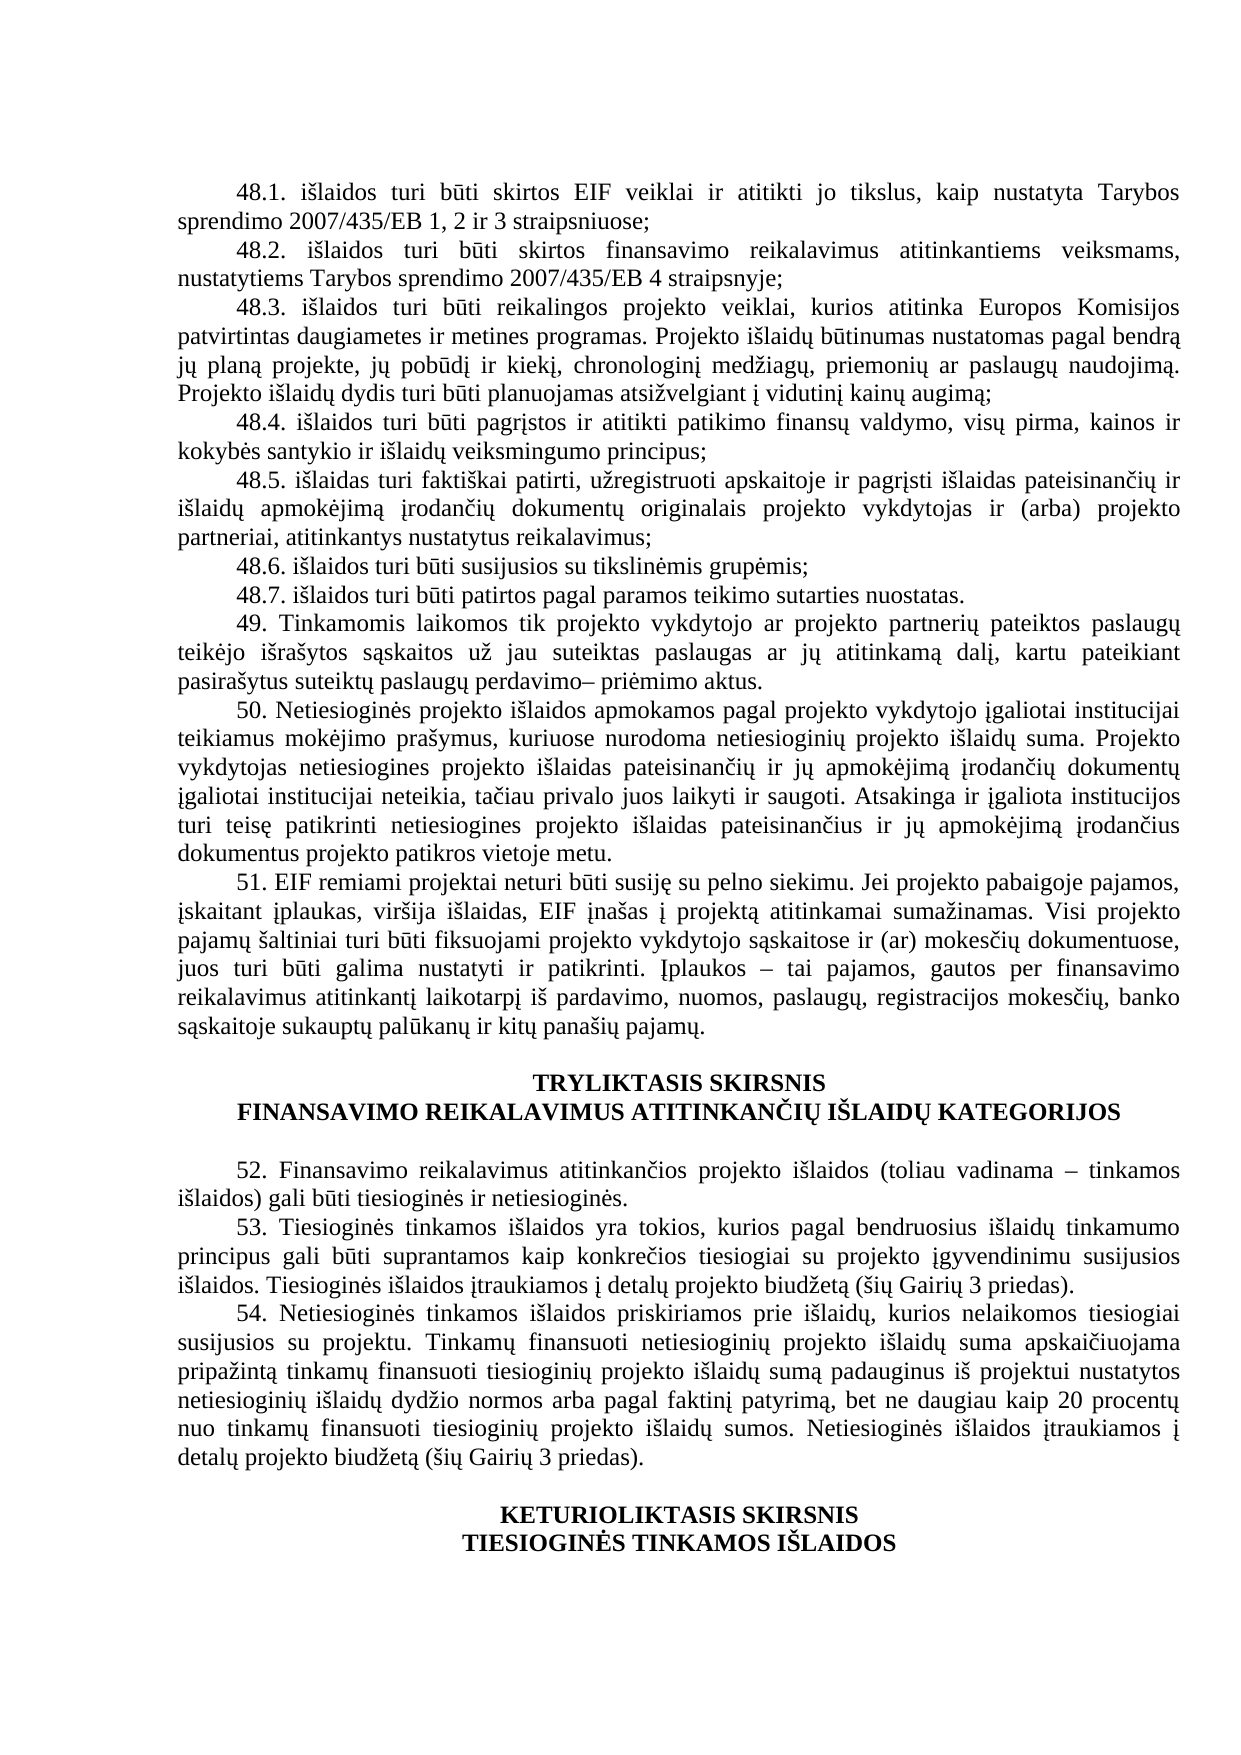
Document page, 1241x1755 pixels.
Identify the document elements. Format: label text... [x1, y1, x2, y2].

text TIESIOGINĖS TINKAMOS IŠLAIDOS [177, 1528, 1181, 1557]
text 48.6. išlaidos turi būti susijusios su tikslinėmis grupėmis; [177, 551, 1181, 580]
text 53. Tiesioginės tinkamos išlaidos yra tokios, kurios pagal bendruosius išlaidų tinkamumo principus gali būti suprantamos kaip konkrečios tiesiogiai su projekto įgyvendinimu susijusios išlaidos. Tiesioginės išlaidos įtraukiamos į detalų projekto biudžetą (šių Gairių 3 priedas). [177, 1212, 1181, 1298]
text 48.3. išlaidos turi būti reikalingos projekto veiklai, kurios atitinka Europos Komisijos patvirtintas daugiametes ir metines programas. Projekto išlaidų būtinumas nustatomas pagal bendrą jų planą projekte, jų pobūdį ir kiekį, chronologinį medžiagų, priemonių ar paslaugų naudojimą. Projekto išlaidų dydis turi būti planuojamas atsižvelgiant į vidutinį kainų augimą; [177, 292, 1181, 407]
text 48.5. išlaidas turi faktiškai patirti, užregistruoti apskaitoje ir pagrįsti išlaidas pateisinančių ir išlaidų apmokėjimą įrodančių dokumentų originalais projekto vykdytojas ir (arba) projekto partneriai, atitinkantys nustatytus reikalavimus; [177, 465, 1181, 551]
text 51. EIF remiami projektai neturi būti susiję su pelno siekimu. Jei projekto pabaigoje pajamos, įskaitant įplaukas, viršija išlaidas, EIF įnašas į projektą atitinkamai sumažinamas. Visi projekto pajamų šaltiniai turi būti fiksuojami projekto vykdytojo sąskaitose ir (ar) mokesčių dokumentuose, juos turi būti galima nustatyti ir patikrinti. Įplaukos – tai pajamos, gautos per finansavimo reikalavimus atitinkantį laikotarpį iš pardavimo, nuomos, paslaugų, registracijos mokesčių, banko sąskaitoje sukauptų palūkanų ir kitų panašių pajamų. [177, 867, 1181, 1040]
text 48.4. išlaidos turi būti pagrįstos ir atitikti patikimo finansų valdymo, visų pirma, kainos ir kokybės santykio ir išlaidų veiksmingumo principus; [177, 407, 1181, 465]
text FINANSAVIMO REIKALAVIMUS ATITINKANČIŲ IŠLAIDŲ KATEGORIJOS [177, 1097, 1181, 1126]
text 48.1. išlaidos turi būti skirtos EIF veiklai ir atitikti jo tikslus, kaip nustatyta Tarybos sprendimo 2007/435/EB 1, 2 ir 3 straipsniuose; [177, 177, 1181, 235]
text 54. Netiesioginės tinkamos išlaidos priskiriamos prie išlaidų, kurios nelaikomos tiesiogiai susijusios su projektu. Tinkamų finansuoti netiesioginių projekto išlaidų suma apskaičiuojama pripažintą tinkamų finansuoti tiesioginių projekto išlaidų sumą padauginus iš projektui nustatytos netiesioginių išlaidų dydžio normos arba pagal faktinį patyrimą, bet ne daugiau kaip 20 procentų nuo tinkamų finansuoti tiesioginių projekto išlaidų sumos. Netiesioginės išlaidos įtraukiamos į detalų projekto biudžetą (šių Gairių 3 priedas). [177, 1298, 1181, 1471]
text TRYLIKTASIS SKIRSNIS [177, 1068, 1181, 1097]
text 50. Netiesioginės projekto išlaidos apmokamos pagal projekto vykdytojo įgaliotai institucijai teikiamus mokėjimo prašymus, kuriuose nurodoma netiesioginių projekto išlaidų suma. Projekto vykdytojas netiesiogines projekto išlaidas pateisinančių ir jų apmokėjimą įrodančių dokumentų įgaliotai institucijai neteikia, tačiau privalo juos laikyti ir saugoti. Atsakinga ir įgaliota institucijos turi teisę patikrinti netiesiogines projekto išlaidas pateisinančius ir jų apmokėjimą įrodančius dokumentus projekto patikros vietoje metu. [177, 695, 1181, 867]
text 48.7. išlaidos turi būti patirtos pagal paramos teikimo sutarties nuostatas. [177, 580, 1181, 608]
text 48.2. išlaidos turi būti skirtos finansavimo reikalavimus atitinkantiems veiksmams, nustatytiems Tarybos sprendimo 2007/435/EB 4 straipsnyje; [177, 235, 1181, 292]
text 52. Finansavimo reikalavimus atitinkančios projekto išlaidos (toliau vadinama – tinkamos išlaidos) gali būti tiesioginės ir netiesioginės. [177, 1155, 1181, 1212]
text 49. Tinkamomis laikomos tik projekto vykdytojo ar projekto partnerių pateiktos paslaugų teikėjo išrašytos sąskaitos už jau suteiktas paslaugas ar jų atitinkamą dalį, kartu pateikiant pasirašytus suteiktų paslaugų perdavimo– priėmimo aktus. [177, 608, 1181, 695]
text KETURIOLIKTASIS SKIRSNIS [177, 1500, 1181, 1528]
